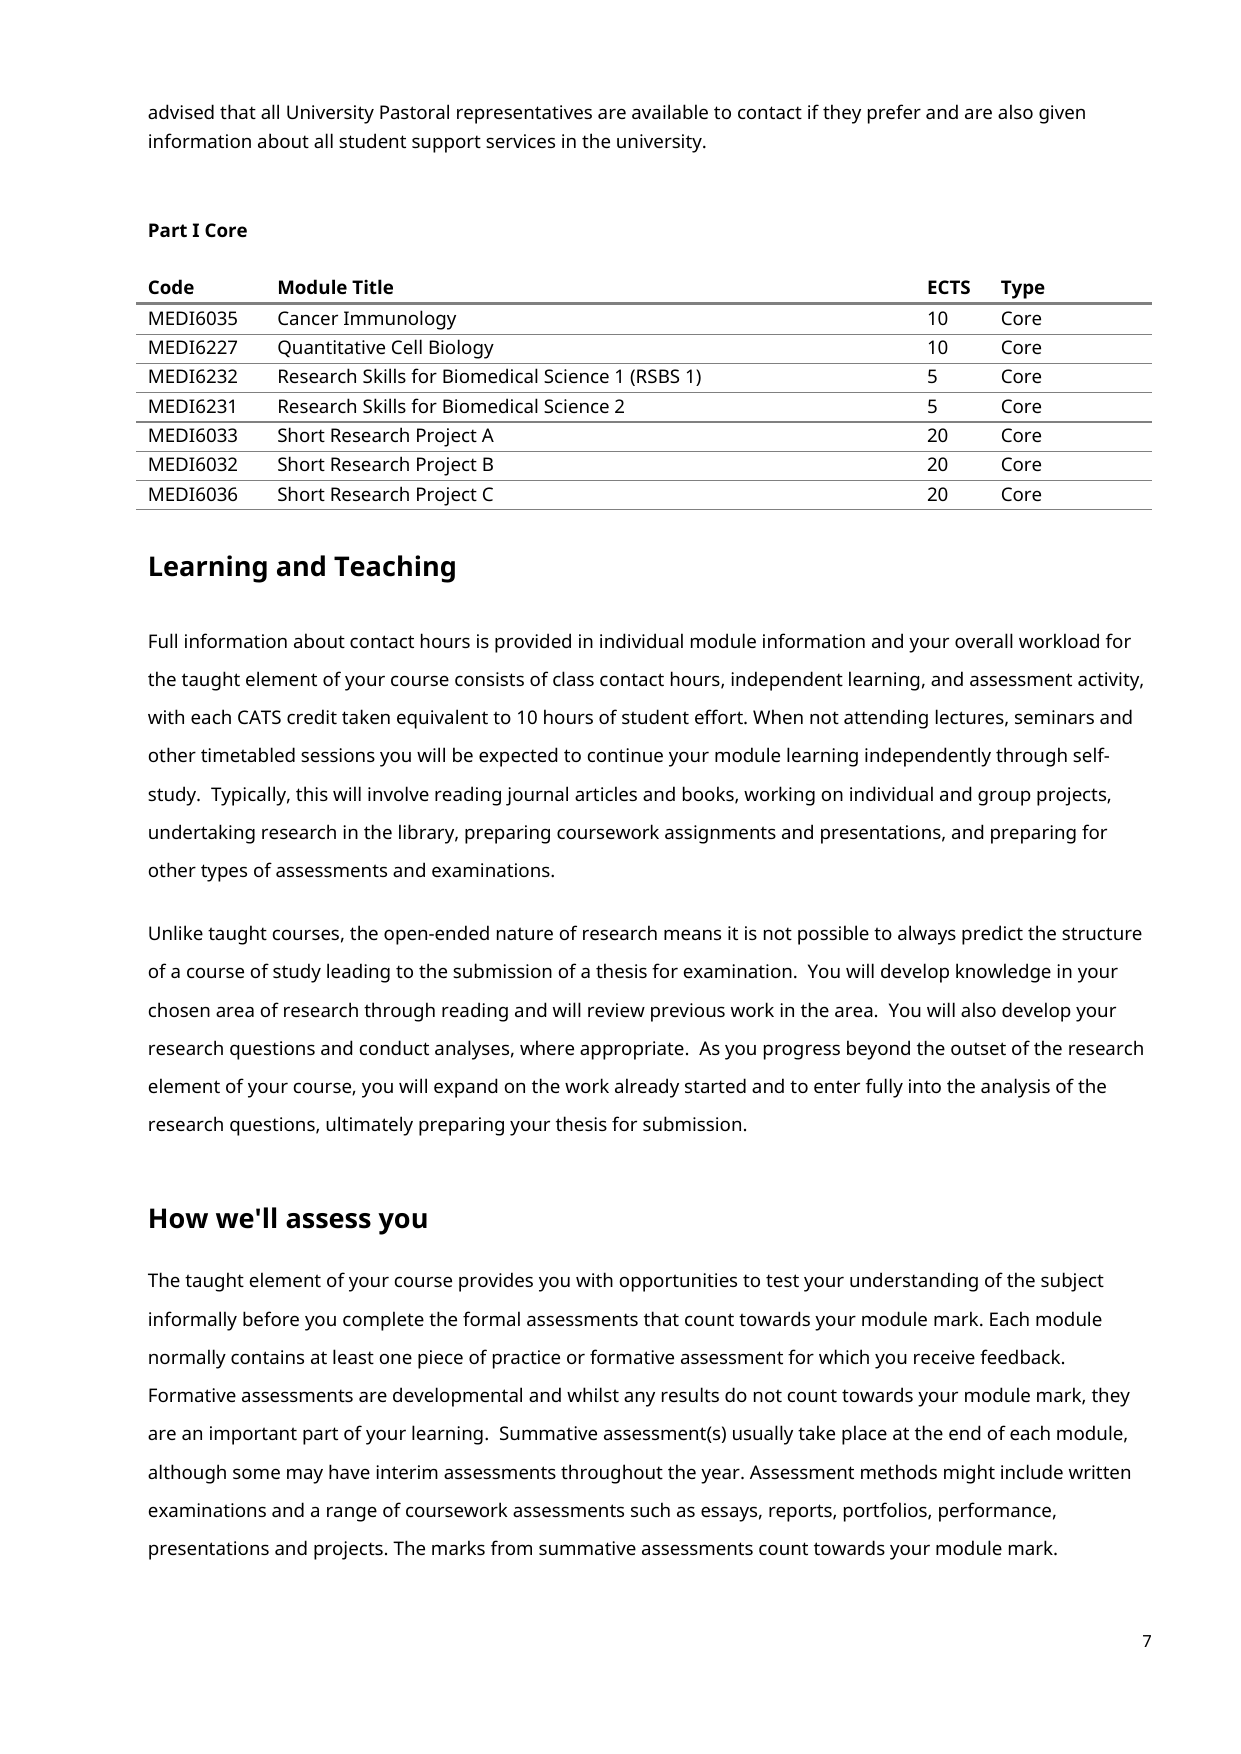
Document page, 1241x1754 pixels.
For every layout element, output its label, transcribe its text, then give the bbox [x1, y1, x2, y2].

table_cell MEDI6033 [136, 423, 266, 451]
subtitle Learning and Teaching [148, 548, 1152, 584]
table_cell Short Research Project A [266, 423, 916, 451]
text Full information about contact hours is provided in individual module information and your overall workload for the taught element of your course consists of class contact hours, independent learning, and assessment activity, with each CATS credit taken equivalent to 10 hours of student effort. When not attending lectures, seminars and other timetabled sessions you will be expected to continue your module learning independently through self-study. Typically, this will involve reading journal articles and books, working on individual and group projects, undertaking research in the library, preparing coursework assignments and presentations, and preparing for other types of assessments and examinations. [148, 628, 1152, 883]
table_cell Quantitative Cell Biology [266, 335, 916, 363]
table_cell 20 [916, 481, 989, 509]
subtitle How we'll assess you [148, 1200, 1152, 1237]
table_cell Short Research Project B [266, 452, 916, 480]
table_cell ECTS [916, 274, 989, 302]
table_cell Core [989, 423, 1152, 451]
table_cell Research Skills for Biomedical Science 2 [266, 393, 916, 421]
table_cell Cancer Immunology [266, 305, 916, 333]
table_cell MEDI6036 [136, 481, 266, 509]
table_cell Research Skills for Biomedical Science 1 (RSBS 1) [266, 364, 916, 392]
table_cell 20 [916, 423, 989, 451]
table_cell 5 [916, 364, 989, 392]
table_cell MEDI6227 [136, 335, 266, 363]
table_cell Core [989, 393, 1152, 421]
table_cell Core [989, 305, 1152, 333]
text Unlike taught courses, the open-ended nature of research means it is not possible to always predict the structure of a course of study leading to the submission of a thesis for examination. You will develop knowledge in your chosen area of research through reading and will review previous work in the area. You will also develop your research questions and conduct analyses, where appropriate. As you progress beyond the outset of the research element of your course, you will expand on the work already started and to enter fully into the analysis of the research questions, ultimately preparing your thesis for submission. [148, 921, 1152, 1137]
table_cell advised that all University Pastoral representatives are available to contact if they prefer and are also given information about all student support services in the university. [136, 99, 1152, 188]
text The taught element of your course provides you with opportunities to test your understanding of the subject informally before you complete the formal assessments that count towards your module mark. Each module normally contains at least one piece of practice or formative assessment for which you receive feedback. Formative assessments are developmental and whilst any results do not count towards your module mark, they are an important part of your learning. Summative assessment(s) usually take place at the end of each module, although some may have interim assessments throughout the year. Assessment methods might include written examinations and a range of coursework assessments such as essays, reports, portfolios, performance, presentations and projects. The marks from summative assessments count towards your module mark. [148, 1268, 1152, 1561]
table_cell Core [989, 364, 1152, 392]
table_cell 5 [916, 393, 989, 421]
table_cell MEDI6035 [136, 305, 266, 333]
table_cell MEDI6231 [136, 393, 266, 421]
table_cell Type [989, 274, 1152, 302]
table_cell Part I Core [136, 188, 1152, 274]
table_cell Core [989, 481, 1152, 509]
table_cell 20 [916, 452, 989, 480]
table_cell MEDI6032 [136, 452, 266, 480]
table_cell MEDI6232 [136, 364, 266, 392]
table_cell Core [989, 335, 1152, 363]
table_cell Core [989, 452, 1152, 480]
table_cell Short Research Project C [266, 481, 916, 509]
table_cell Code [136, 274, 266, 302]
table_cell 10 [916, 305, 989, 333]
table_cell 10 [916, 335, 989, 363]
table_cell Module Title [266, 274, 916, 302]
